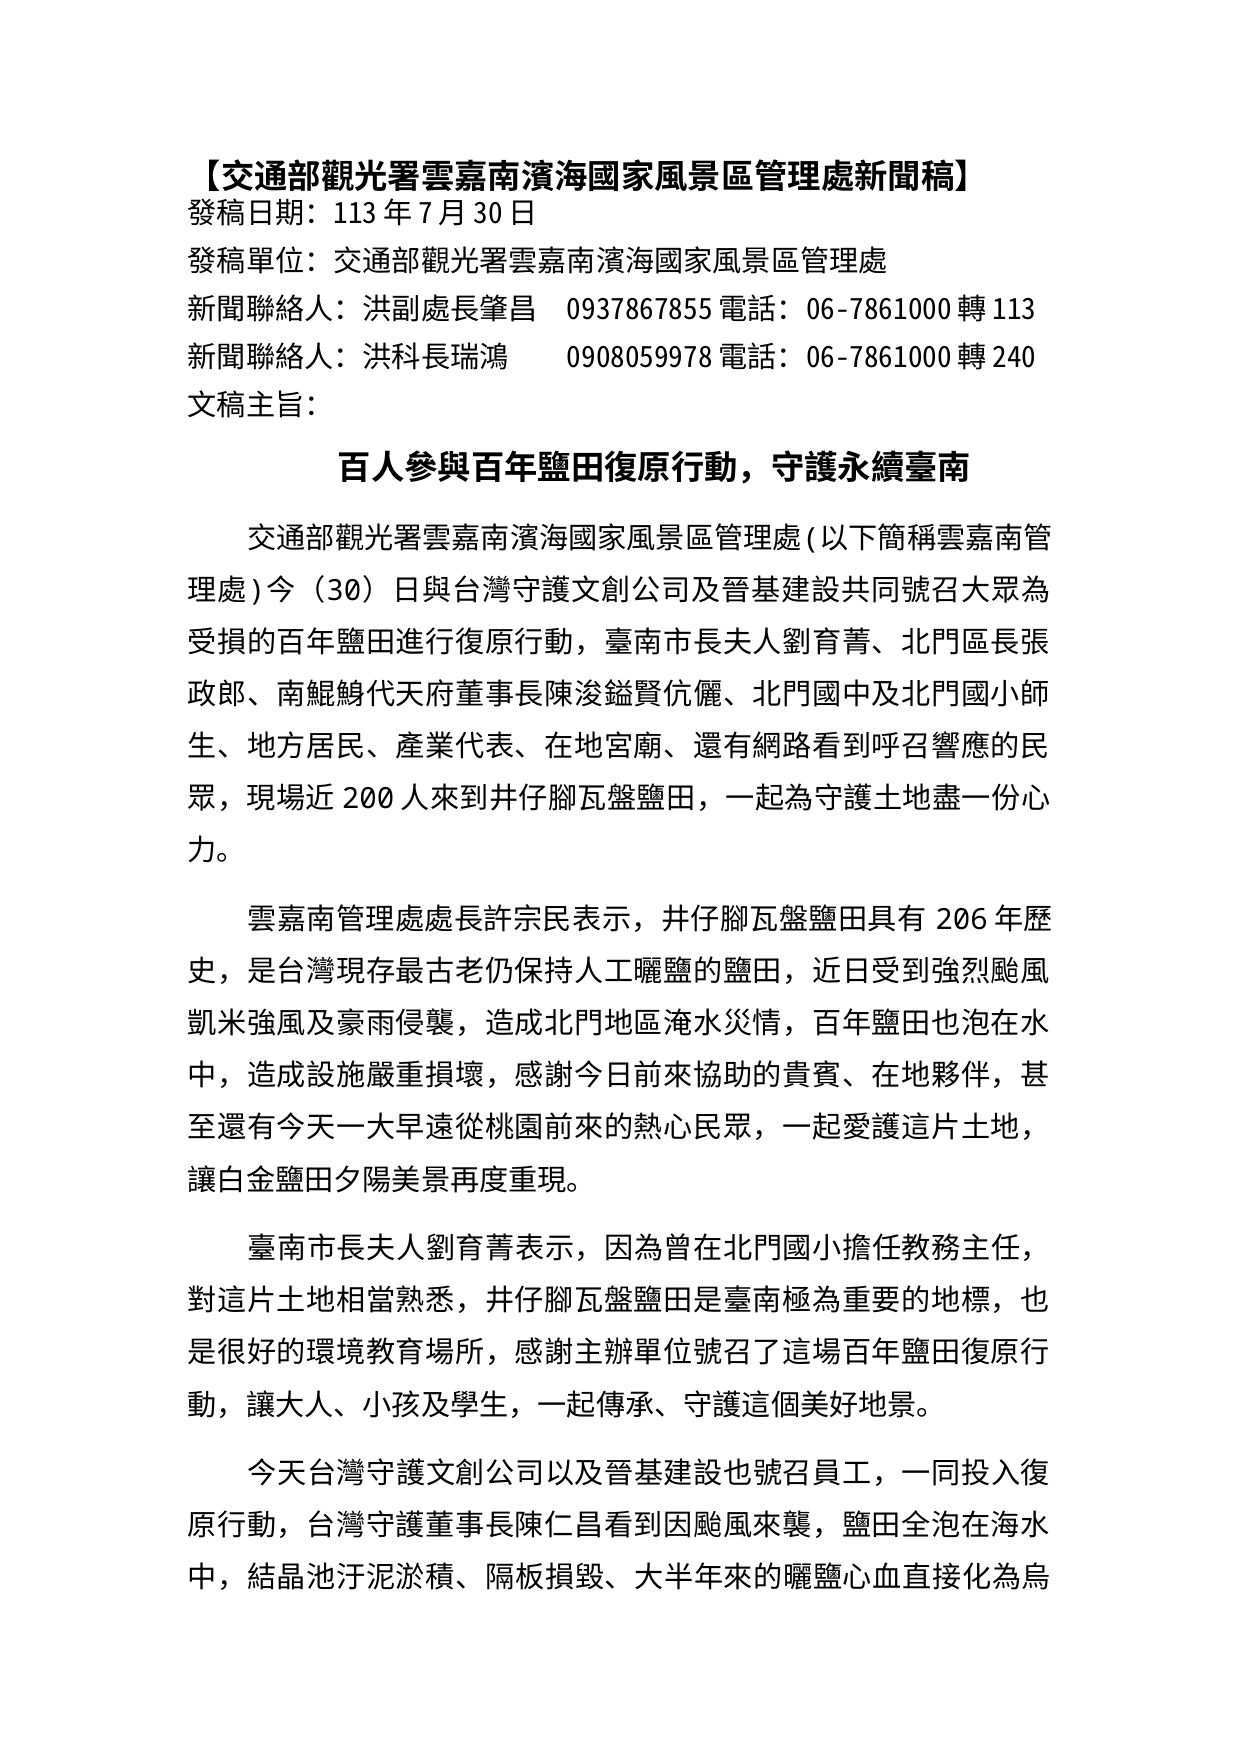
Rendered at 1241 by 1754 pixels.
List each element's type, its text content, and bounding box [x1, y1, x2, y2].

text 臺南市長夫人劉育菁表示，因為曾在北門國小擔任教務主任，對這片土地相當熟悉，井仔腳瓦盤鹽田是臺南極為重要的地標，也是很好的環境教育場所，感謝主辦單位號召了這場百年鹽田復原行動，讓大人、小孩及學生，一起傳承、守護這個美好地景。 [187, 1217, 1053, 1425]
text 【交通部觀光署雲嘉南濱海國家風景區管理處新聞稿】 [187, 150, 1053, 198]
text 發稿單位：交通部觀光署雲嘉南濱海國家風景區管理處 [187, 246, 1053, 277]
text 新聞聯絡人：洪科長瑞鴻 0908059978電話：06-7861000轉240 [187, 342, 1206, 373]
text 發稿日期：113年7月30日 [187, 198, 1053, 229]
text 今天台灣守護文創公司以及晉基建設也號召員工，一同投入復原行動，台灣守護董事長陳仁昌看到因颱風來襲，鹽田全泡在海水中，結晶池汙泥淤積、隔板損毀、大半年來的曬鹽心血直接化為烏有，雲嘉南管理處許處長不僅第一時間傳來關懷，更號召大眾一起復原百年地景古蹟、守護鹽業文化，展現出社區在地化的凝聚力量。晉基建設董事長廖淑芬也表示，晉基以守護臺灣360年鹽業文化為志業，不僅致力於續傳文化，更認養二層鹽田，以實際行動支持臺灣在地「鹽」，這次悉知井仔腳瓦盤鹽田損毀，公司同仁們也躍躍欲試，同時邀請北門國中、北門國小一同加入行列，由校長們分享這次活動，讓暑期中的小朋友們自發性報名參加，使我們感受到文化深根、在地認同的力量。今日活動在參與民眾頂著烈日，齊心努力掃除結晶池汙泥、堆起雪白鹽堆下，重現鹽田美景，齊呼「守護台灣、守護鹽田，成功!」圓滿完成。更多活動資訊請搜詢FB「雲嘉南，好好玩!!!」臉書粉絲專頁。 [187, 1442, 1053, 1598]
text 交通部觀光署雲嘉南濱海國家風景區管理處(以下簡稱雲嘉南管理處)今（30）日與台灣守護文創公司及晉基建設共同號召大眾為受損的百年鹽田進行復原行動，臺南市長夫人劉育菁、北門區長張政郎、南鯤鯓代天府董事長陳浚鎰賢伉儷、北門國中及北門國小師生、地方居民、產業代表、在地宮廟、還有網路看到呼召響應的民眾，現場近200人來到井仔腳瓦盤鹽田，一起為守護土地盡一份心力。 [187, 507, 1053, 871]
text 文稿主旨： [187, 390, 1206, 421]
text 雲嘉南管理處處長許宗民表示，井仔腳瓦盤鹽田具有206年歷史，是台灣現存最古老仍保持人工曬鹽的鹽田，近日受到強烈颱風凱米強風及豪雨侵襲，造成北門地區淹水災情，百年鹽田也泡在水中，造成設施嚴重損壞，感謝今日前來協助的貴賓、在地夥伴，甚至還有今天一大早遠從桃園前來的熱心民眾，一起愛護這片土地，讓白金鹽田夕陽美景再度重現。 [187, 888, 1053, 1200]
text 百人參與百年鹽田復原行動，守護永續臺南 [187, 438, 1053, 490]
text 新聞聯絡人：洪副處長肇昌 0937867855電話：06-7861000轉113 [187, 294, 1206, 325]
